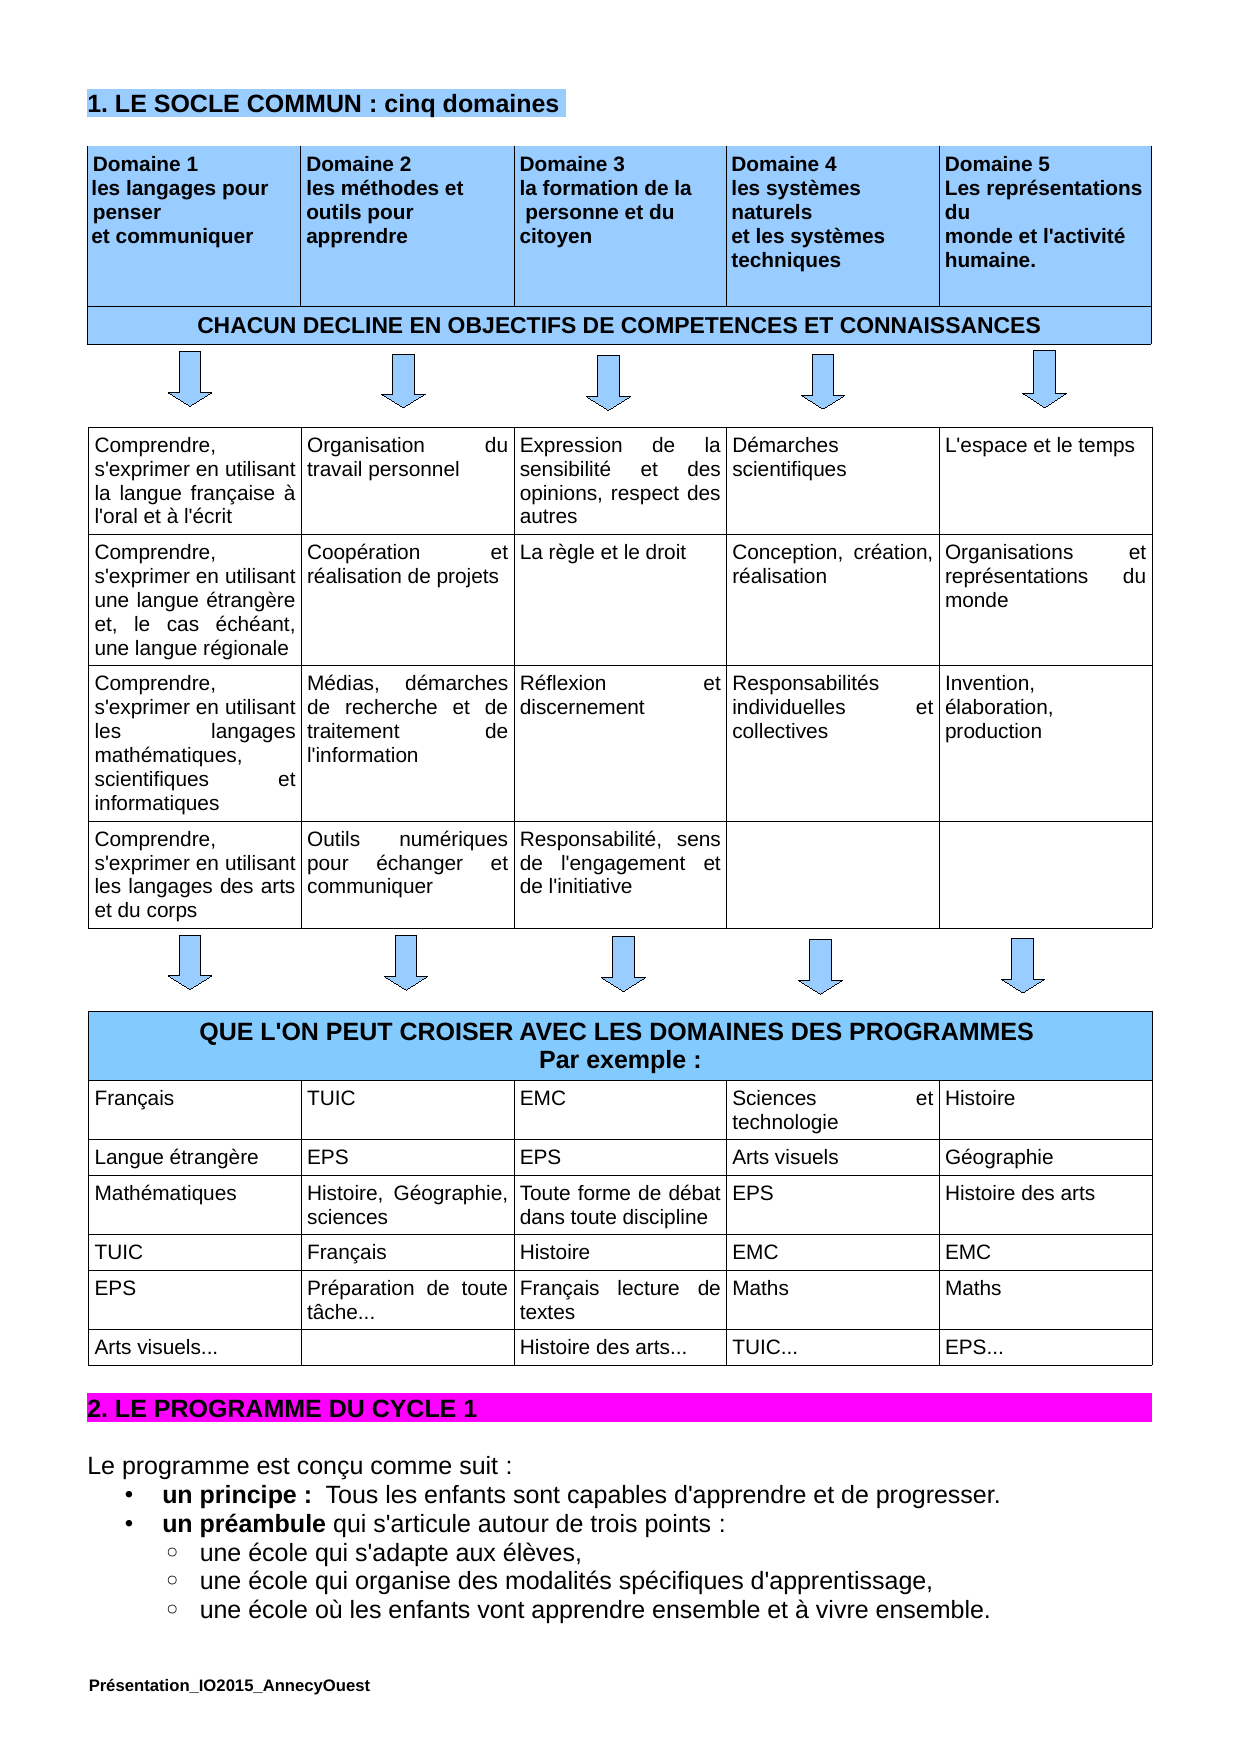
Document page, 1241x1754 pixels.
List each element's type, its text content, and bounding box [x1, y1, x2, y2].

table_cell TUIC [302, 1081, 514, 1139]
table_cell Préparation de toute tâche... [302, 1271, 514, 1329]
table_cell EMC [940, 1235, 1152, 1270]
table_cell EPS [89, 1271, 301, 1329]
table_header Comprendre, s'exprimer en utilisant la langue française à l'oral et à l'écrit [89, 428, 301, 534]
table_header L'espace et le temps [940, 428, 1152, 534]
table_cell Comprendre, s'exprimer en utilisant une langue étrangère et, le cas échéant, une langue régionale [89, 535, 301, 665]
table_cell [940, 822, 1152, 928]
table_cell Maths [727, 1271, 939, 1329]
table_cell EMC [515, 1081, 726, 1139]
table_header Expression de la sensibilité et des opinions, respect des autres [515, 428, 726, 534]
table_header Domaine 4 les systèmes naturels et les systèmes techniques [727, 146, 939, 306]
table_cell Français [89, 1081, 301, 1139]
table_cell [302, 1330, 514, 1365]
table_cell [727, 822, 939, 928]
table_cell TUIC... [727, 1330, 939, 1365]
table_header Démarches scientifiques [727, 428, 939, 534]
table_cell Histoire des arts... [515, 1330, 726, 1365]
table_cell Responsabilités individuelles et collectives [727, 666, 939, 821]
table_cell Français lecture de textes [515, 1271, 726, 1329]
text 1. LE SOCLE COMMUN : cinq domaines [87, 88, 1152, 117]
table_cell Outils numériques pour échanger et communiquer [302, 822, 514, 928]
table_cell Comprendre, s'exprimer en utilisant les langages mathématiques, scientifiques et informatiques [89, 666, 301, 821]
table_cell Mathématiques [89, 1176, 301, 1234]
table_cell Comprendre, s'exprimer en utilisant les langages des arts et du corps [89, 822, 301, 928]
table_header Domaine 5 Les représentations du monde et l'activité humaine. [940, 146, 1151, 306]
list un principe : Tous les enfants sont capables d'apprendre et de progresser. [124, 1480, 1152, 1509]
list une école qui s'adapte aux élèves, [162, 1537, 1152, 1566]
table_cell Invention, élaboration, production [940, 666, 1152, 821]
table_cell Médias, démarches de recherche et de traitement de l'information [302, 666, 514, 821]
table_cell Français [302, 1235, 514, 1270]
table_cell Histoire des arts [940, 1176, 1152, 1234]
table_cell Histoire, Géographie, sciences [302, 1176, 514, 1234]
table_cell Sciences et technologie [727, 1081, 939, 1139]
table_header Domaine 3 la formation de la personne et du citoyen [515, 146, 726, 306]
table_cell EPS [302, 1140, 514, 1175]
table_cell Géographie [940, 1140, 1152, 1175]
table_header Organisation du travail personnel [302, 428, 514, 534]
table_header QUE L'ON PEUT CROISER AVEC LES DOMAINES DES PROGRAMMES Par exemple : [89, 1012, 1152, 1080]
table_cell Responsabilité, sens de l'engagement et de l'initiative [515, 822, 726, 928]
table_cell Conception, création, réalisation [727, 535, 939, 665]
table_cell Toute forme de débat dans toute discipline [515, 1176, 726, 1234]
text Le programme est conçu comme suit : [87, 1451, 1152, 1480]
table_cell EPS [727, 1176, 939, 1234]
table_cell TUIC [89, 1235, 301, 1270]
list une école où les enfants vont apprendre ensemble et à vivre ensemble. [162, 1595, 1152, 1624]
table_cell Arts visuels... [89, 1330, 301, 1365]
table_header Domaine 1 les langages pour penser et communiquer [88, 146, 300, 306]
table_cell Langue étrangère [89, 1140, 301, 1175]
table_cell Histoire [515, 1235, 726, 1270]
table_cell Arts visuels [727, 1140, 939, 1175]
table_cell EMC [727, 1235, 939, 1270]
table_cell La règle et le droit [515, 535, 726, 665]
table_cell EPS... [940, 1330, 1152, 1365]
text 2. LE PROGRAMME DU CYCLE 1 [87, 1393, 1152, 1422]
table_cell Réflexion et discernement [515, 666, 726, 821]
table_cell EPS [515, 1140, 726, 1175]
list une école qui organise des modalités spécifiques d'apprentissage, [162, 1566, 1152, 1595]
table_header Domaine 2 les méthodes et outils pour apprendre [301, 146, 514, 306]
table_cell Maths [940, 1271, 1152, 1329]
table_cell CHACUN DECLINE EN OBJECTIFS DE COMPETENCES ET CONNAISSANCES [88, 307, 1151, 344]
table_cell Histoire [940, 1081, 1152, 1139]
list un préambule qui s'articule autour de trois points : [124, 1509, 1152, 1537]
table_cell Coopération et réalisation de projets [302, 535, 514, 665]
table_cell Organisations et représentations du monde [940, 535, 1152, 665]
